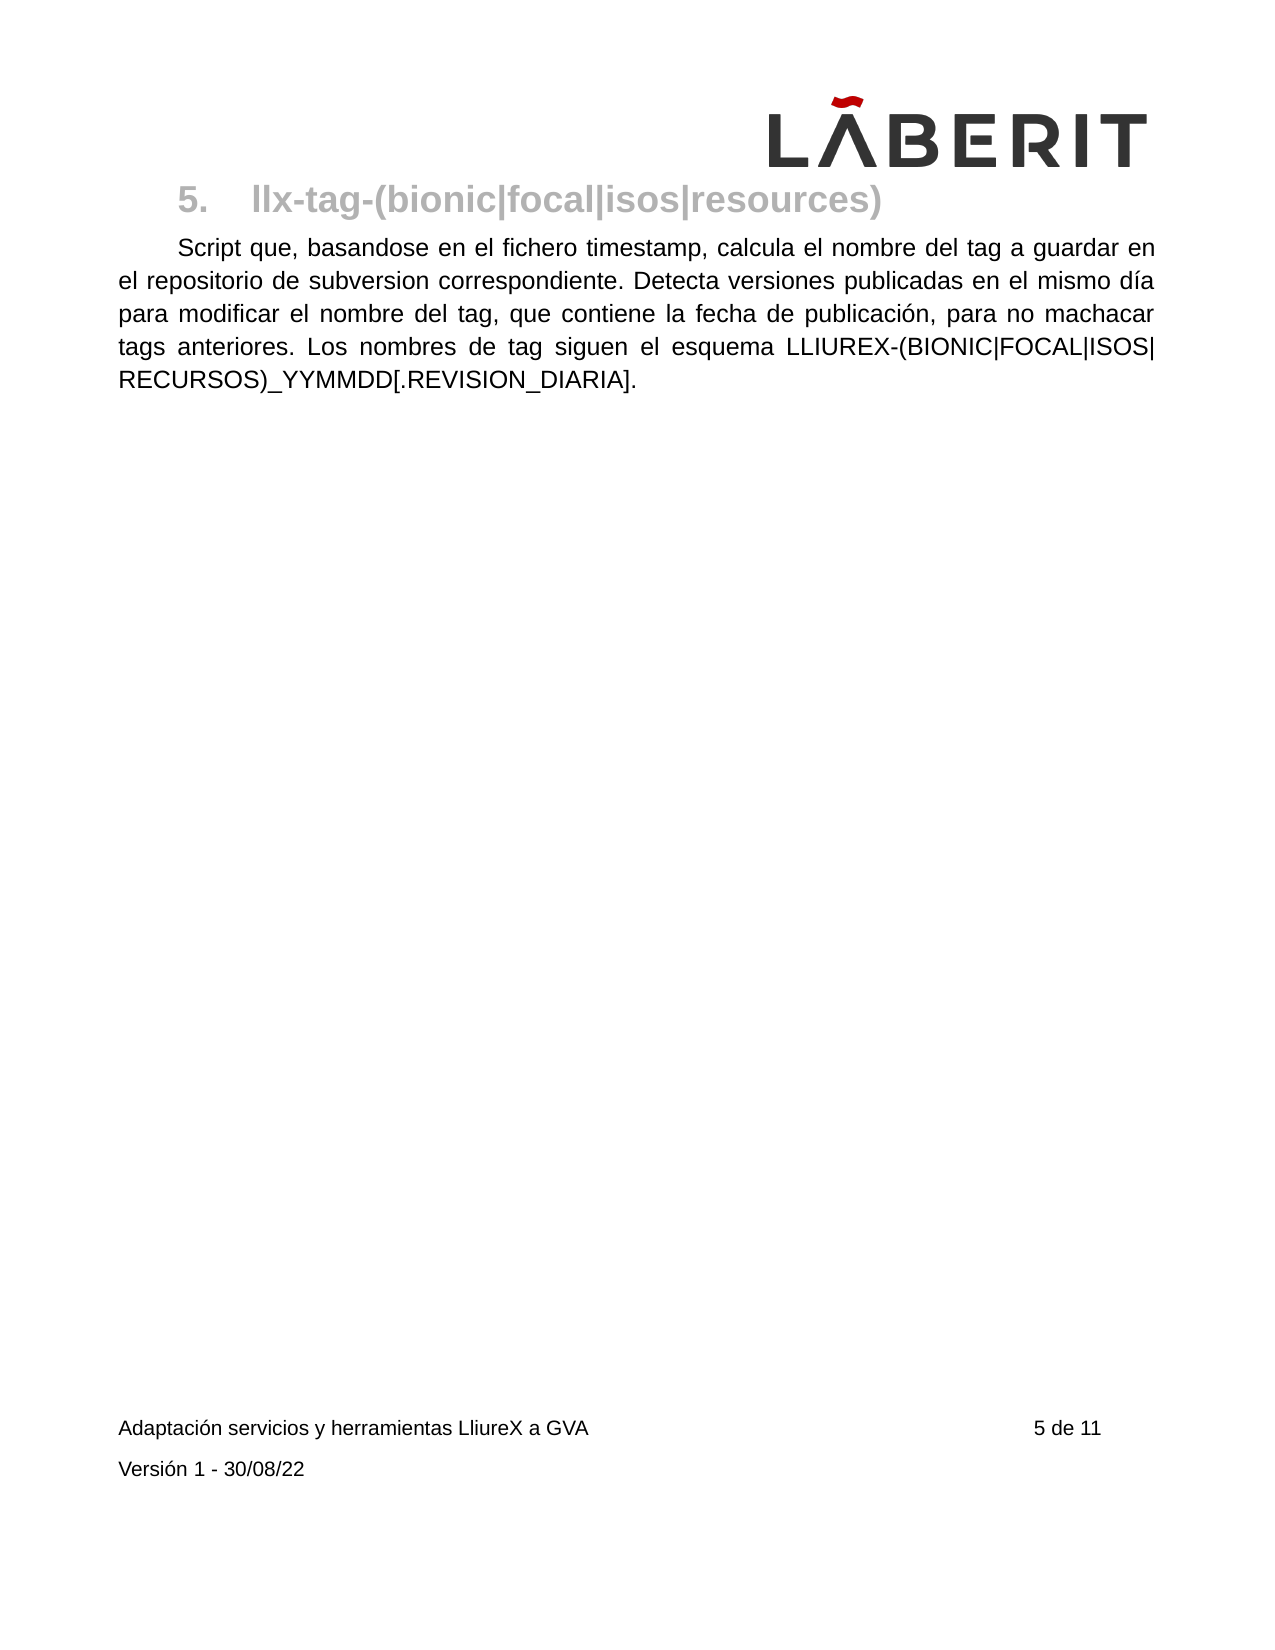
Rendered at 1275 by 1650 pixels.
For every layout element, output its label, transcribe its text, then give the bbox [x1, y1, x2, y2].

picture [769, 96, 1147, 167]
text Script que, basandose en el fichero timestamp, calcula el nombre del tag a guardar en el repositorio de subversion correspondiente. Detecta versiones publicadas en el mismo día para modificar el nombre del tag, que contiene la fecha de publicación, para no machacar tags anteriores. Los nombres de tag siguen el esquema LLIUREX-(BIONIC|FOCAL|ISOS|RECURSOS)_YYMMDD[.REVISION_DIARIA]. [118, 233, 1157, 393]
subtitle llx-tag-(bionic|focal|isos|resources) [177, 177, 1157, 220]
